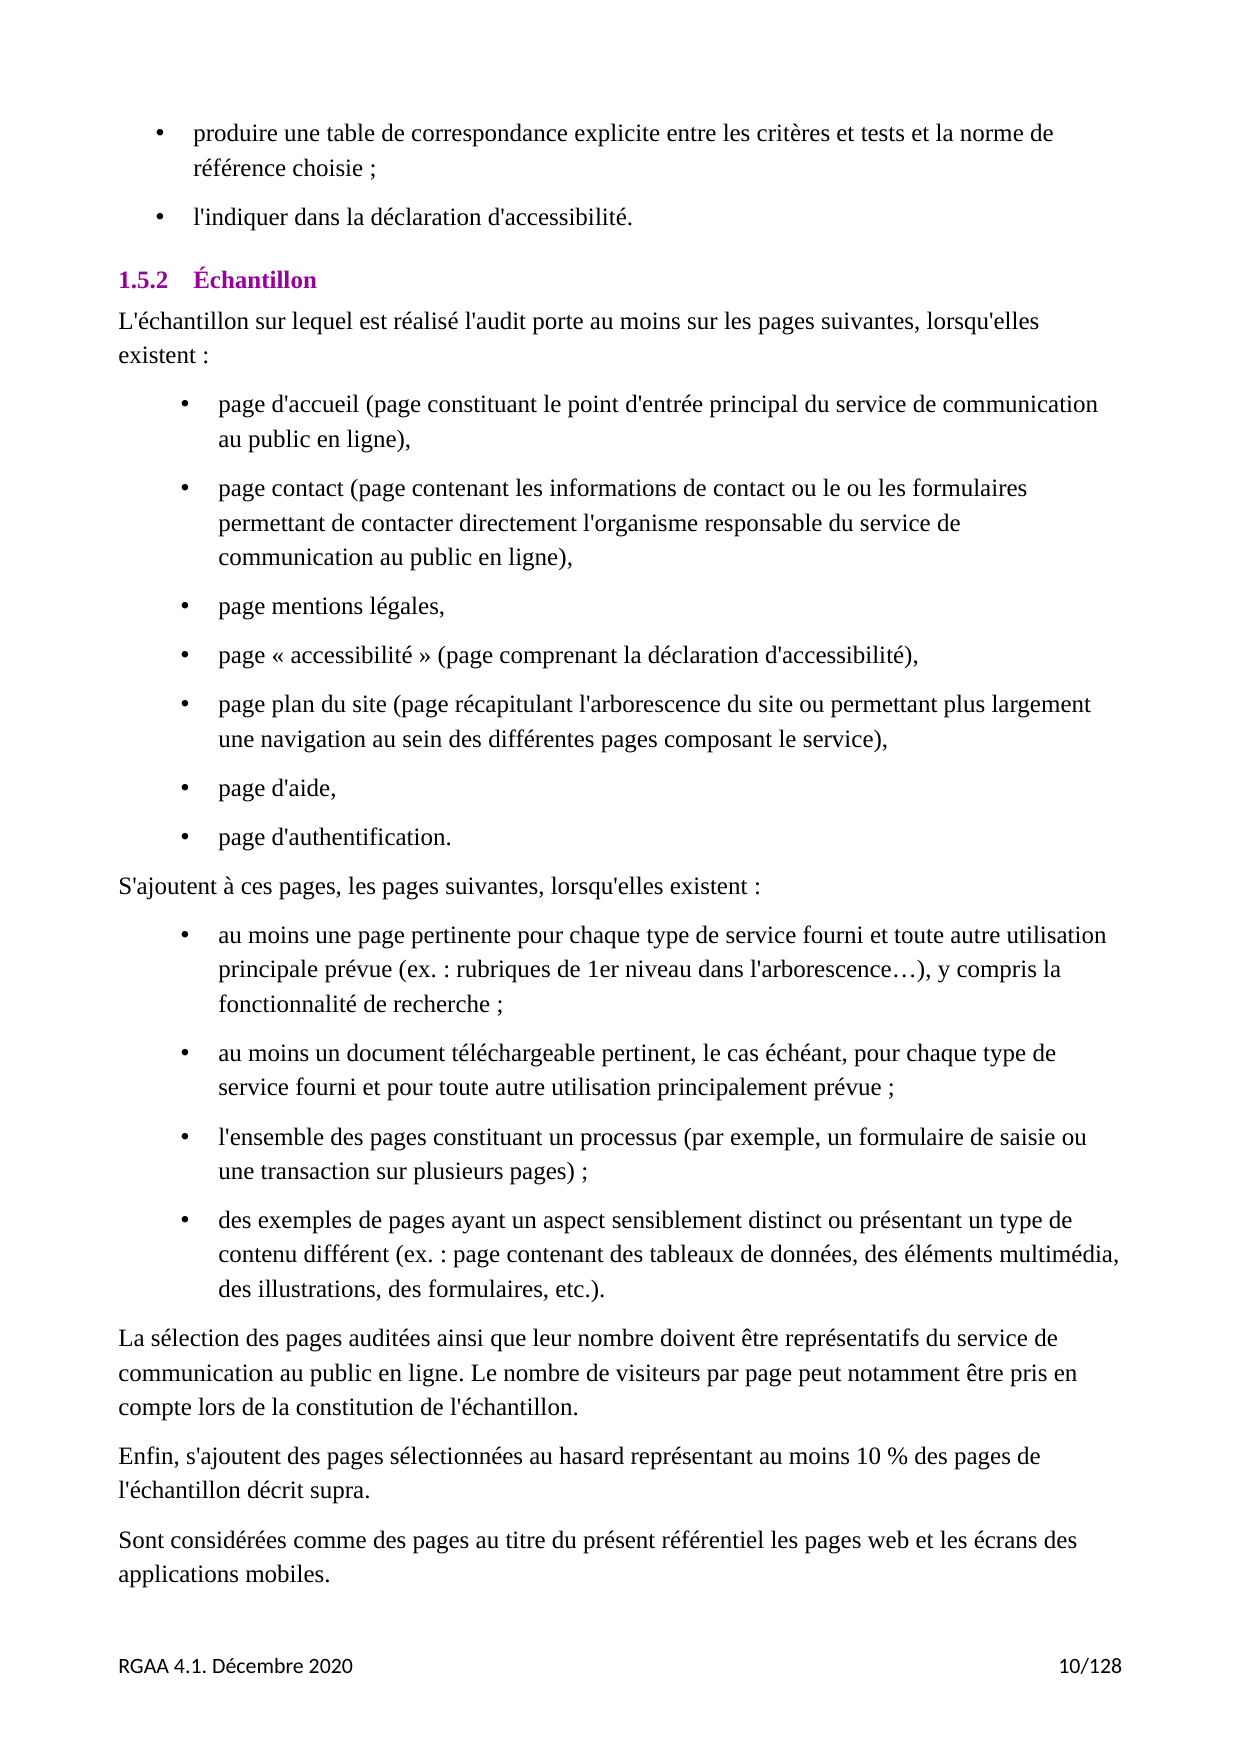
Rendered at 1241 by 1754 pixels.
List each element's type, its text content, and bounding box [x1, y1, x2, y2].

list page « accessibilité » (page comprenant la déclaration d'accessibilité), [181, 640, 1122, 669]
list produire une table de correspondance explicite entre les critères et tests et la norme de référence choisie ; [156, 118, 1122, 181]
list page contact (page contenant les informations de contact ou le ou les formulaires permettant de contacter directement l'organisme responsable du service de communication au public en ligne), [181, 473, 1122, 571]
text Enfin, s'ajoutent des pages sélectionnées au hasard représentant au moins 10 % des pages de l'échantillon décrit supra. [118, 1441, 1122, 1504]
text La sélection des pages auditées ainsi que leur nombre doivent être représentatifs du service de communication au public en ligne. Le nombre de visiteurs par page peut notamment être pris en compte lors de la constitution de l'échantillon. [118, 1323, 1122, 1421]
subtitle Échantillon [118, 266, 1122, 294]
list page d'accueil (page constituant le point d'entrée principal du service de communication au public en ligne), [181, 389, 1122, 453]
list page d'aide, [181, 773, 1122, 802]
text Sont considérées comme des pages au titre du présent référentiel les pages web et les écrans des applications mobiles. [118, 1525, 1122, 1588]
list page mentions légales, [181, 591, 1122, 620]
text L'échantillon sur lequel est réalisé l'audit porte au moins sur les pages suivantes, lorsqu'elles existent : [118, 306, 1122, 369]
list page d'authentification. [181, 822, 1122, 851]
list l'indiquer dans la déclaration d'accessibilité. [156, 202, 1122, 230]
list au moins une page pertinente pour chaque type de service fourni et toute autre utilisation principale prévue (ex. : rubriques de 1er niveau dans l'arborescence…), y compris la fonctionnalité de recherche ; [181, 920, 1122, 1018]
text S'ajoutent à ces pages, les pages suivantes, lorsqu'elles existent : [118, 871, 1122, 900]
list des exemples de pages ayant un aspect sensiblement distinct ou présentant un type de contenu différent (ex. : page contenant des tableaux de données, des éléments multimédia, des illustrations, des formulaires, etc.). [181, 1205, 1122, 1303]
list au moins un document téléchargeable pertinent, le cas échéant, pour chaque type de service fourni et pour toute autre utilisation principalement prévue ; [181, 1038, 1122, 1101]
list l'ensemble des pages constituant un processus (par exemple, un formulaire de saisie ou une transaction sur plusieurs pages) ; [181, 1122, 1122, 1185]
list page plan du site (page récapitulant l'arborescence du site ou permettant plus largement une navigation au sein des différentes pages composant le service), [181, 689, 1122, 752]
